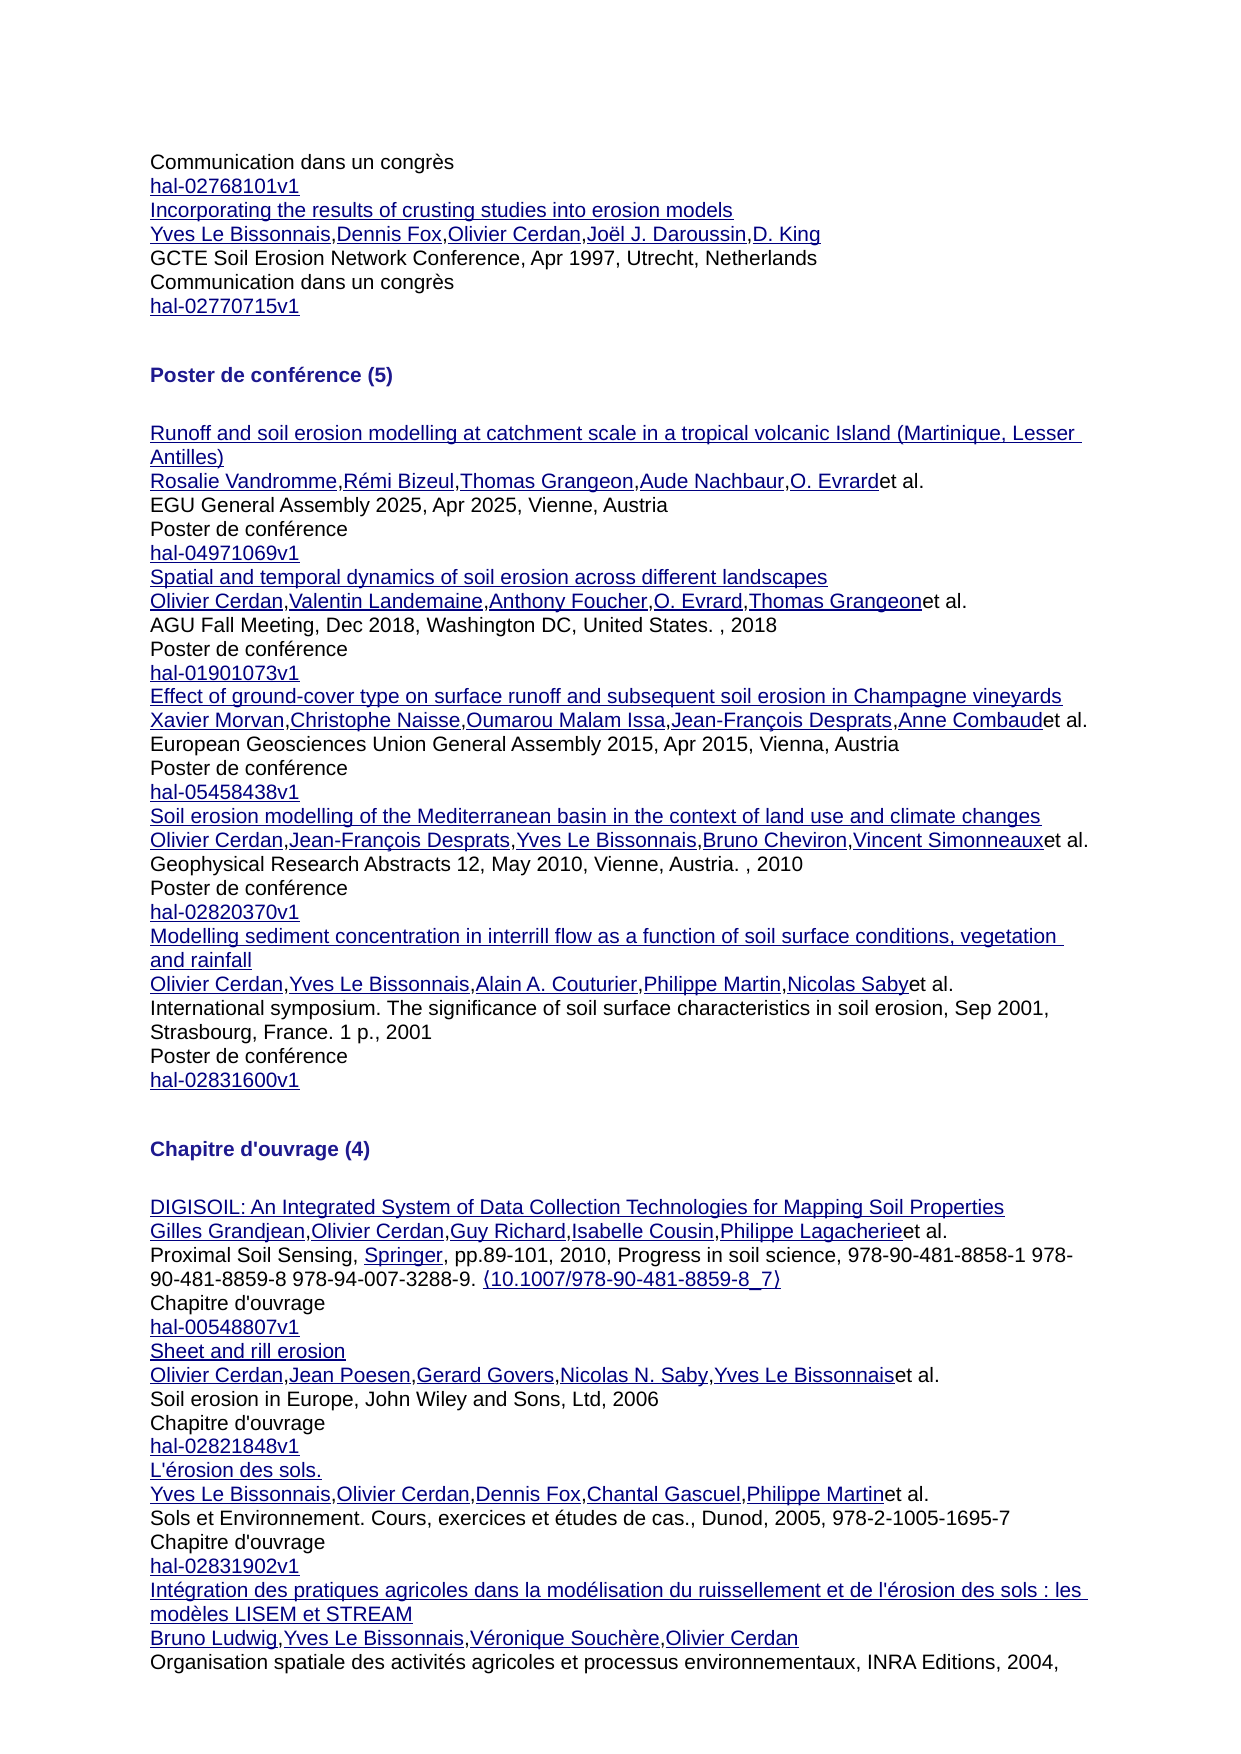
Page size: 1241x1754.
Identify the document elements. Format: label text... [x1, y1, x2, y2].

table_cell Modelling sediment concentration in interrill flow as a function of soil surface conditions, vegetation and rainfall Olivier Cerdan,Yves Le Bissonnais,Alain A. Couturier,Philippe Martin,Nicolas Sabyet al. International symposium. The significance of soil surface characteristics in soil erosion, Sep 2001, Strasbourg, France. 1 p., 2001 Poster de conférence hal-02831600v1 [150, 924, 1090, 1092]
table_header Runoff and soil erosion modelling at catchment scale in a tropical volcanic Island (Martinique, Lesser Antilles) Rosalie Vandromme,Rémi Bizeul,Thomas Grangeon,Aude Nachbaur,O. Evrardet al. EGU General Assembly 2025, Apr 2025, Vienne, Austria Poster de conférence hal-04971069v1 [150, 421, 1090, 564]
table_cell Effect of ground-cover type on surface runoff and subsequent soil erosion in Champagne vineyards Xavier Morvan,Christophe Naisse,Oumarou Malam Issa,Jean-François Desprats,Anne Combaudet al. European Geosciences Union General Assembly 2015, Apr 2015, Vienna, Austria Poster de conférence hal-05458438v1 [150, 684, 1090, 804]
table_cell L'érosion des sols. Yves Le Bissonnais,Olivier Cerdan,Dennis Fox,Chantal Gascuel,Philippe Martinet al. Sols et Environnement. Cours, exercices et études de cas., Dunod, 2005, 978-2-1005-1695-7 Chapitre d'ouvrage hal-02831902v1 [150, 1458, 1090, 1578]
table_cell Sheet and rill erosion Olivier Cerdan,Jean Poesen,Gerard Govers,Nicolas N. Saby,Yves Le Bissonnaiset al. Soil erosion in Europe, John Wiley and Sons, Ltd, 2006 Chapitre d'ouvrage hal-02821848v1 [150, 1339, 1090, 1458]
table_cell Spatial and temporal dynamics of soil erosion across different landscapes Olivier Cerdan,Valentin Landemaine,Anthony Foucher,O. Evrard,Thomas Grangeonet al. AGU Fall Meeting, Dec 2018, Washington DC, United States. , 2018 Poster de conférence hal-01901073v1 [150, 565, 1090, 684]
subtitle Poster de conférence (5) [150, 362, 1090, 386]
table_cell Soil erosion modelling of the Mediterranean basin in the context of land use and climate changes Olivier Cerdan,Jean-François Desprats,Yves Le Bissonnais,Bruno Cheviron,Vincent Simonneauxet al. Geophysical Research Abstracts 12, May 2010, Vienne, Austria. , 2010 Poster de conférence hal-02820370v1 [150, 804, 1090, 924]
table_cell Communication dans un congrès hal-02768101v1 [150, 150, 1090, 198]
table_header DIGISOIL: An Integrated System of Data Collection Technologies for Mapping Soil Properties Gilles Grandjean,Olivier Cerdan,Guy Richard,Isabelle Cousin,Philippe Lagacherieet al. Proximal Soil Sensing, Springer, pp.89-101, 2010, Progress in soil science, 978-90-481-8858-1 978-90-481-8859-8 978-94-007-3288-9. ⟨10.1007/978-90-481-8859-8_7⟩ Chapitre d'ouvrage hal-00548807v1 [150, 1195, 1090, 1338]
subtitle Chapitre d'ouvrage (4) [150, 1136, 1090, 1160]
table_cell Intégration des pratiques agricoles dans la modélisation du ruissellement et de l'érosion des sols : les modèles LISEM et STREAM Bruno Ludwig,Yves Le Bissonnais,Véronique Souchère,Olivier Cerdan Organisation spatiale des activités agricoles et processus environnementaux, INRA Editions, 2004, [150, 1578, 1090, 1674]
table_cell Incorporating the results of crusting studies into erosion models Yves Le Bissonnais,Dennis Fox,Olivier Cerdan,Joël J. Daroussin,D. King GCTE Soil Erosion Network Conference, Apr 1997, Utrecht, Netherlands Communication dans un congrès hal-02770715v1 [150, 198, 1090, 318]
